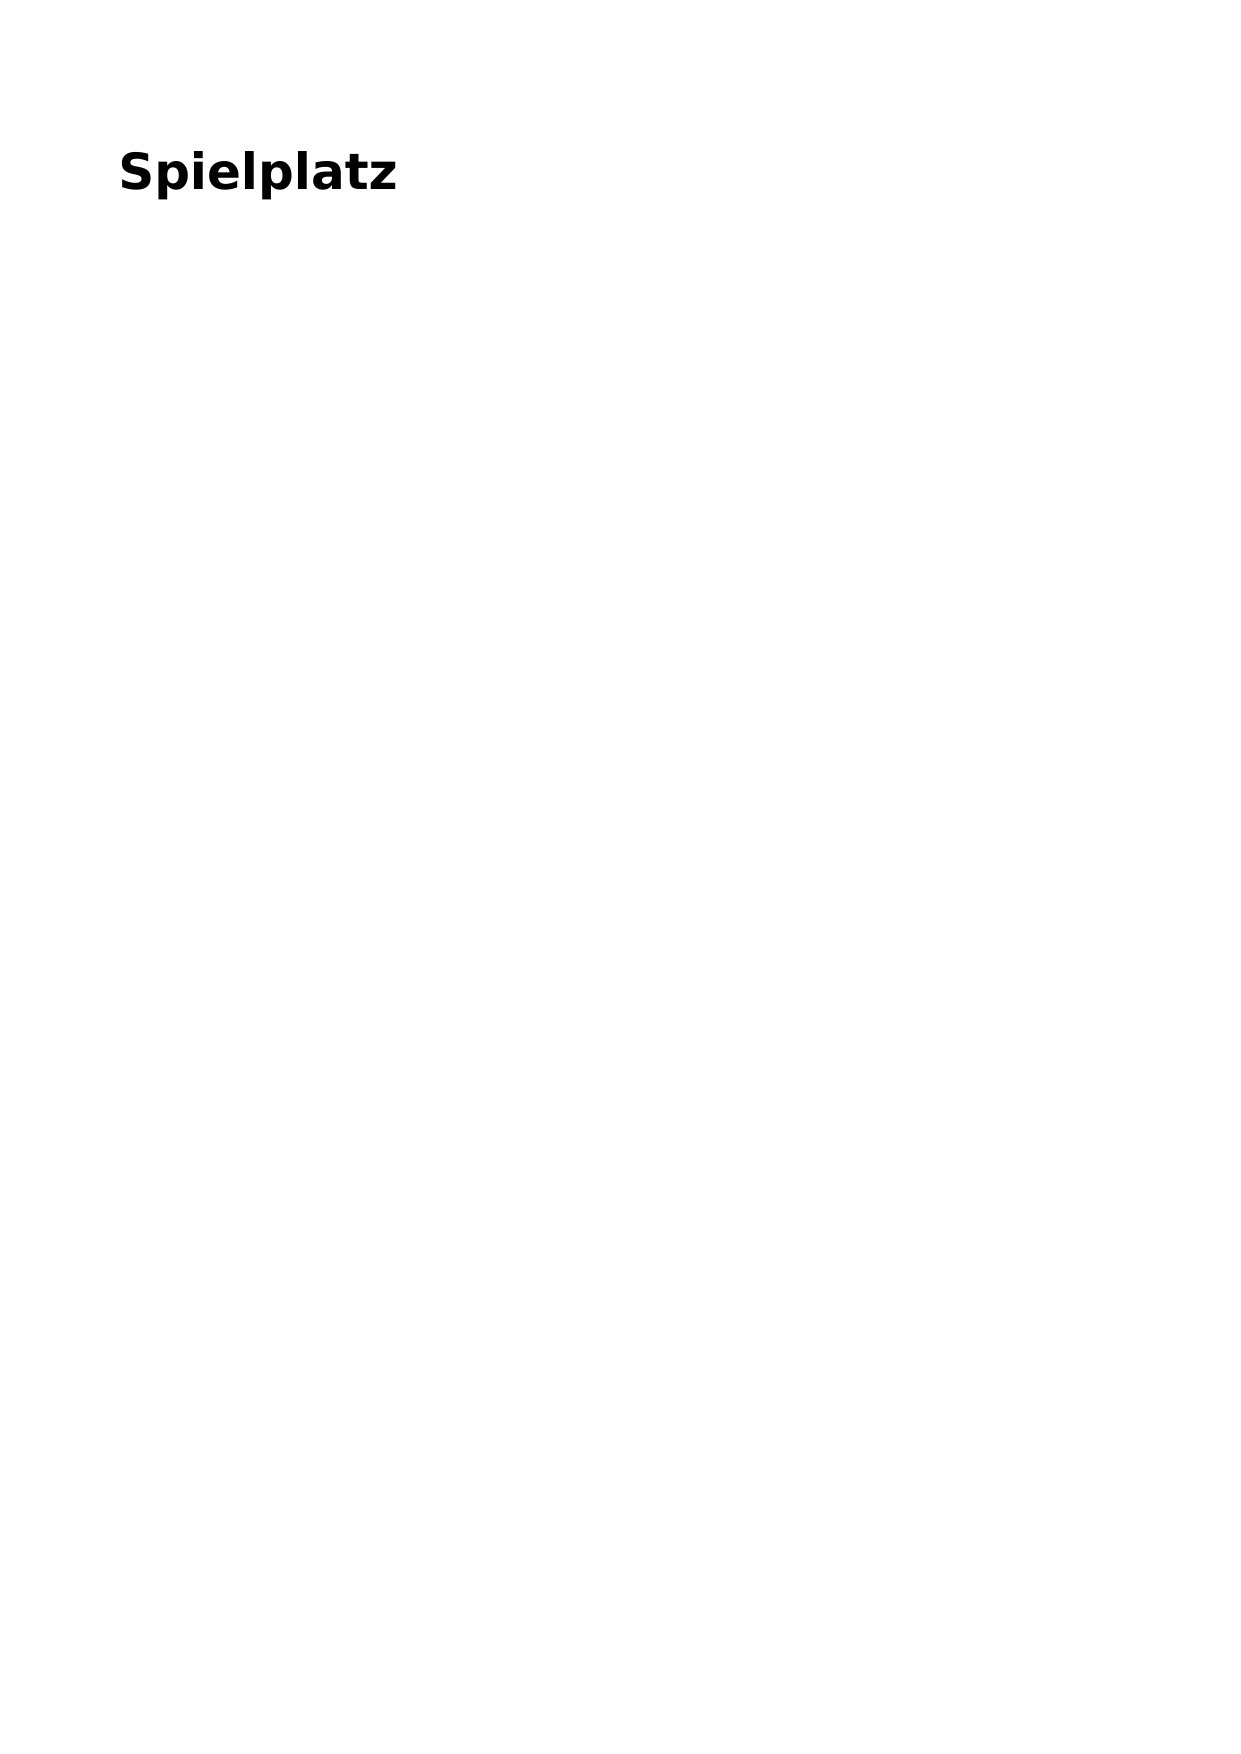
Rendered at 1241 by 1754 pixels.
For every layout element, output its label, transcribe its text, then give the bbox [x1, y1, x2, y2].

subtitle Spielplatz [118, 143, 1122, 201]
